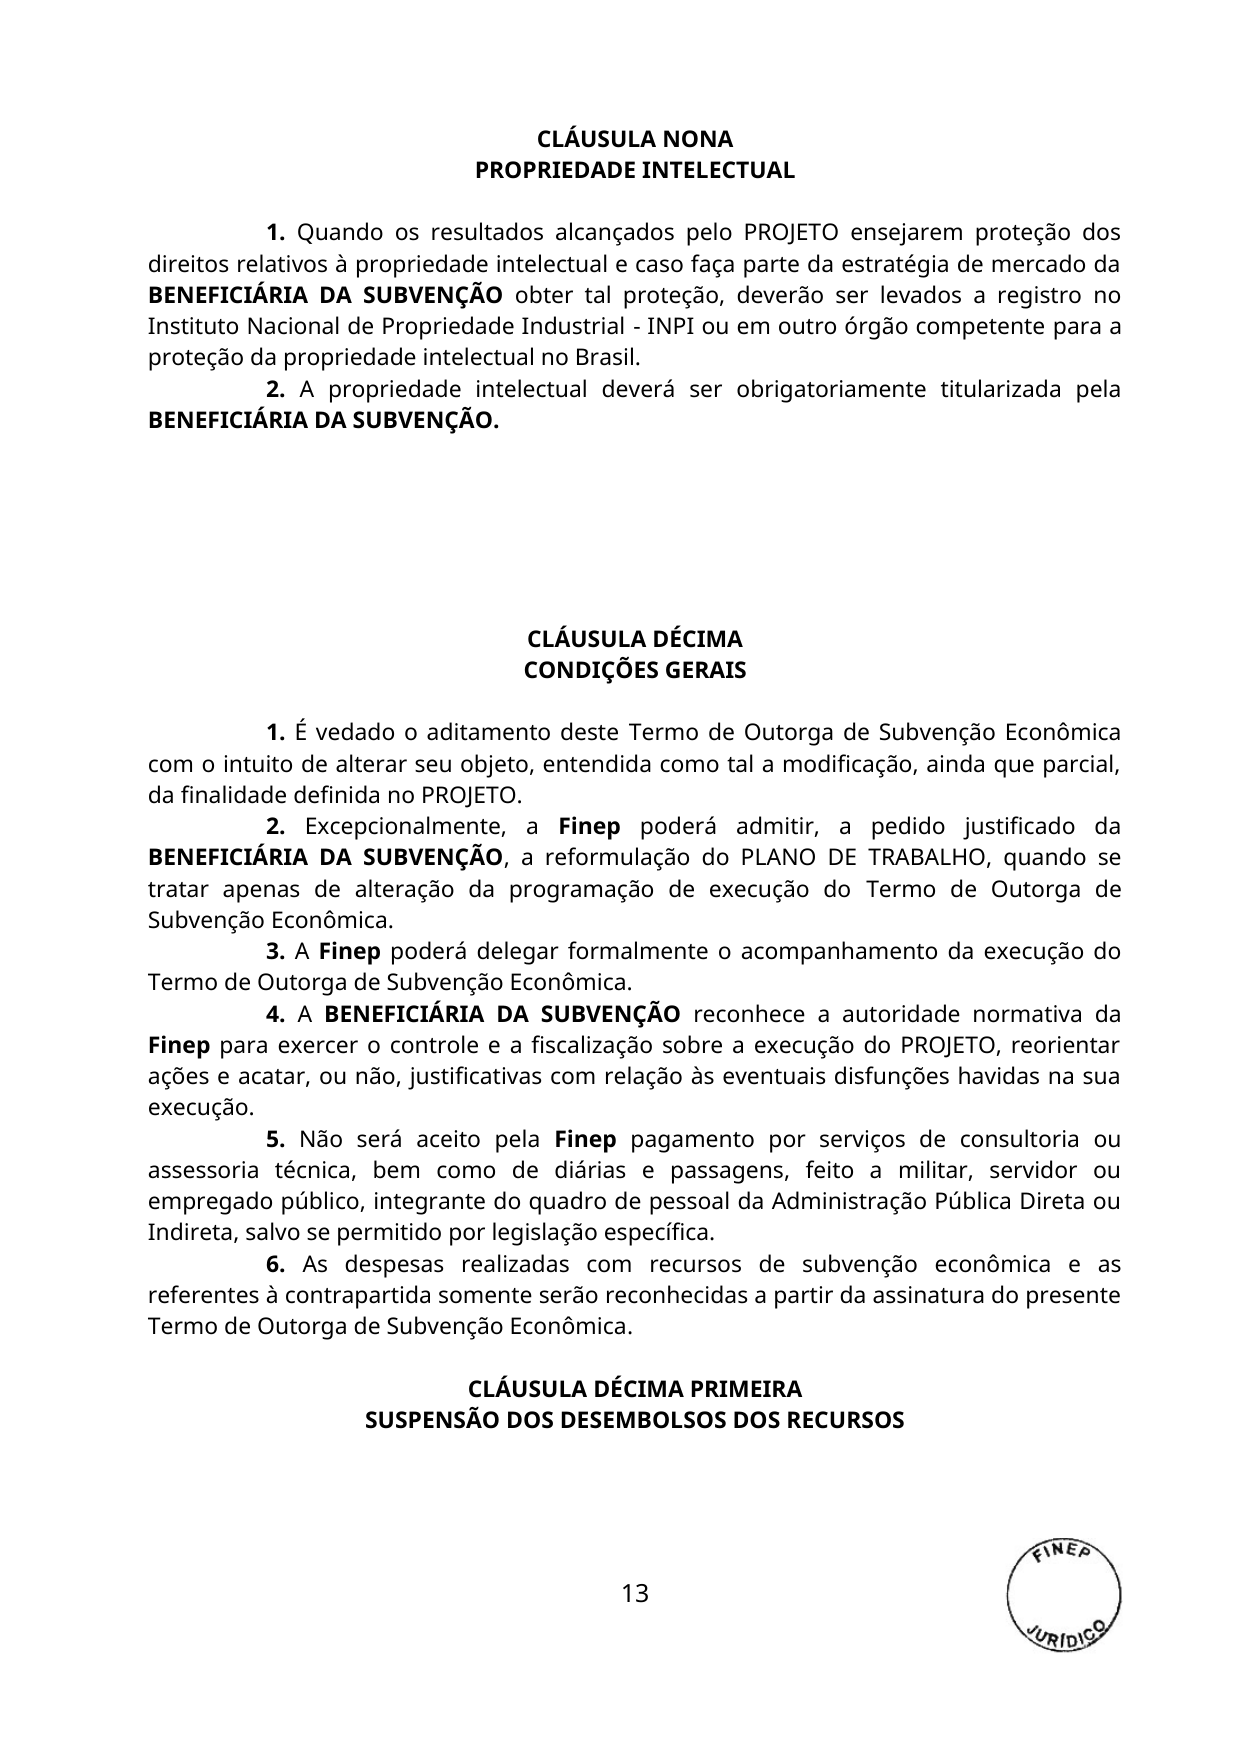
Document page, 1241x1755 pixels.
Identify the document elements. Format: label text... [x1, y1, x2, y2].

subtitle CONDIÇÕES GERAIS [148, 654, 1122, 685]
text 6. As despesas realizadas com recursos de subvenção econômica e as referentes à contrapartida somente serão reconhecidas a partir da assinatura do presente Termo de Outorga de Subvenção Econômica. [148, 1247, 1122, 1341]
text 4. A BENEFICIÁRIA DA SUBVENÇÃO reconhece a autoridade normativa da Finep para exercer o controle e a fiscalização sobre a execução do PROJETO, reorientar ações e acatar, ou não, justificativas com relação às eventuais disfunções havidas na sua execução. [148, 997, 1122, 1122]
text 5. Não será aceito pela Finep pagamento por serviços de consultoria ou assessoria técnica, bem como de diárias e passagens, feito a militar, servidor ou empregado público, integrante do quadro de pessoal da Administração Pública Direta ou Indireta, salvo se permitido por legislação específica. [148, 1122, 1122, 1247]
text 1. Quando os resultados alcançados pelo PROJETO ensejarem proteção dos direitos relativos à propriedade intelectual e caso faça parte da estratégia de mercado da BENEFICIÁRIA DA SUBVENÇÃO obter tal proteção, deverão ser levados a registro no Instituto Nacional de Propriedade Industrial - INPI ou em outro órgão competente para a proteção da propriedade intelectual no Brasil. [148, 216, 1122, 372]
subtitle CLÁUSULA DÉCIMA PRIMEIRA [148, 1372, 1122, 1404]
subtitle PROPRIEDADE INTELECTUAL [148, 154, 1122, 185]
text 2. Excepcionalmente, a Finep poderá admitir, a pedido justificado da BENEFICIÁRIA DA SUBVENÇÃO, a reformulação do PLANO DE TRABALHO, quando se tratar apenas de alteração da programação de execução do Termo de Outorga de Subvenção Econômica. [148, 810, 1122, 935]
subtitle CLÁUSULA NONA [148, 122, 1122, 154]
subtitle SUSPENSÃO DOS DESEMBOLSOS DOS RECURSOS [148, 1404, 1122, 1435]
text 2. A propriedade intelectual deverá ser obrigatoriamente titularizada pela BENEFICIÁRIA DA SUBVENÇÃO. [148, 372, 1122, 435]
subtitle CLÁUSULA DÉCIMA [148, 622, 1122, 654]
text 3. A Finep poderá delegar formalmente o acompanhamento da execução do Termo de Outorga de Subvenção Econômica. [148, 935, 1122, 997]
text 1. É vedado o aditamento deste Termo de Outorga de Subvenção Econômica com o intuito de alterar seu objeto, entendida como tal a modificação, ainda que parcial, da finalidade definida no PROJETO. [148, 716, 1122, 810]
